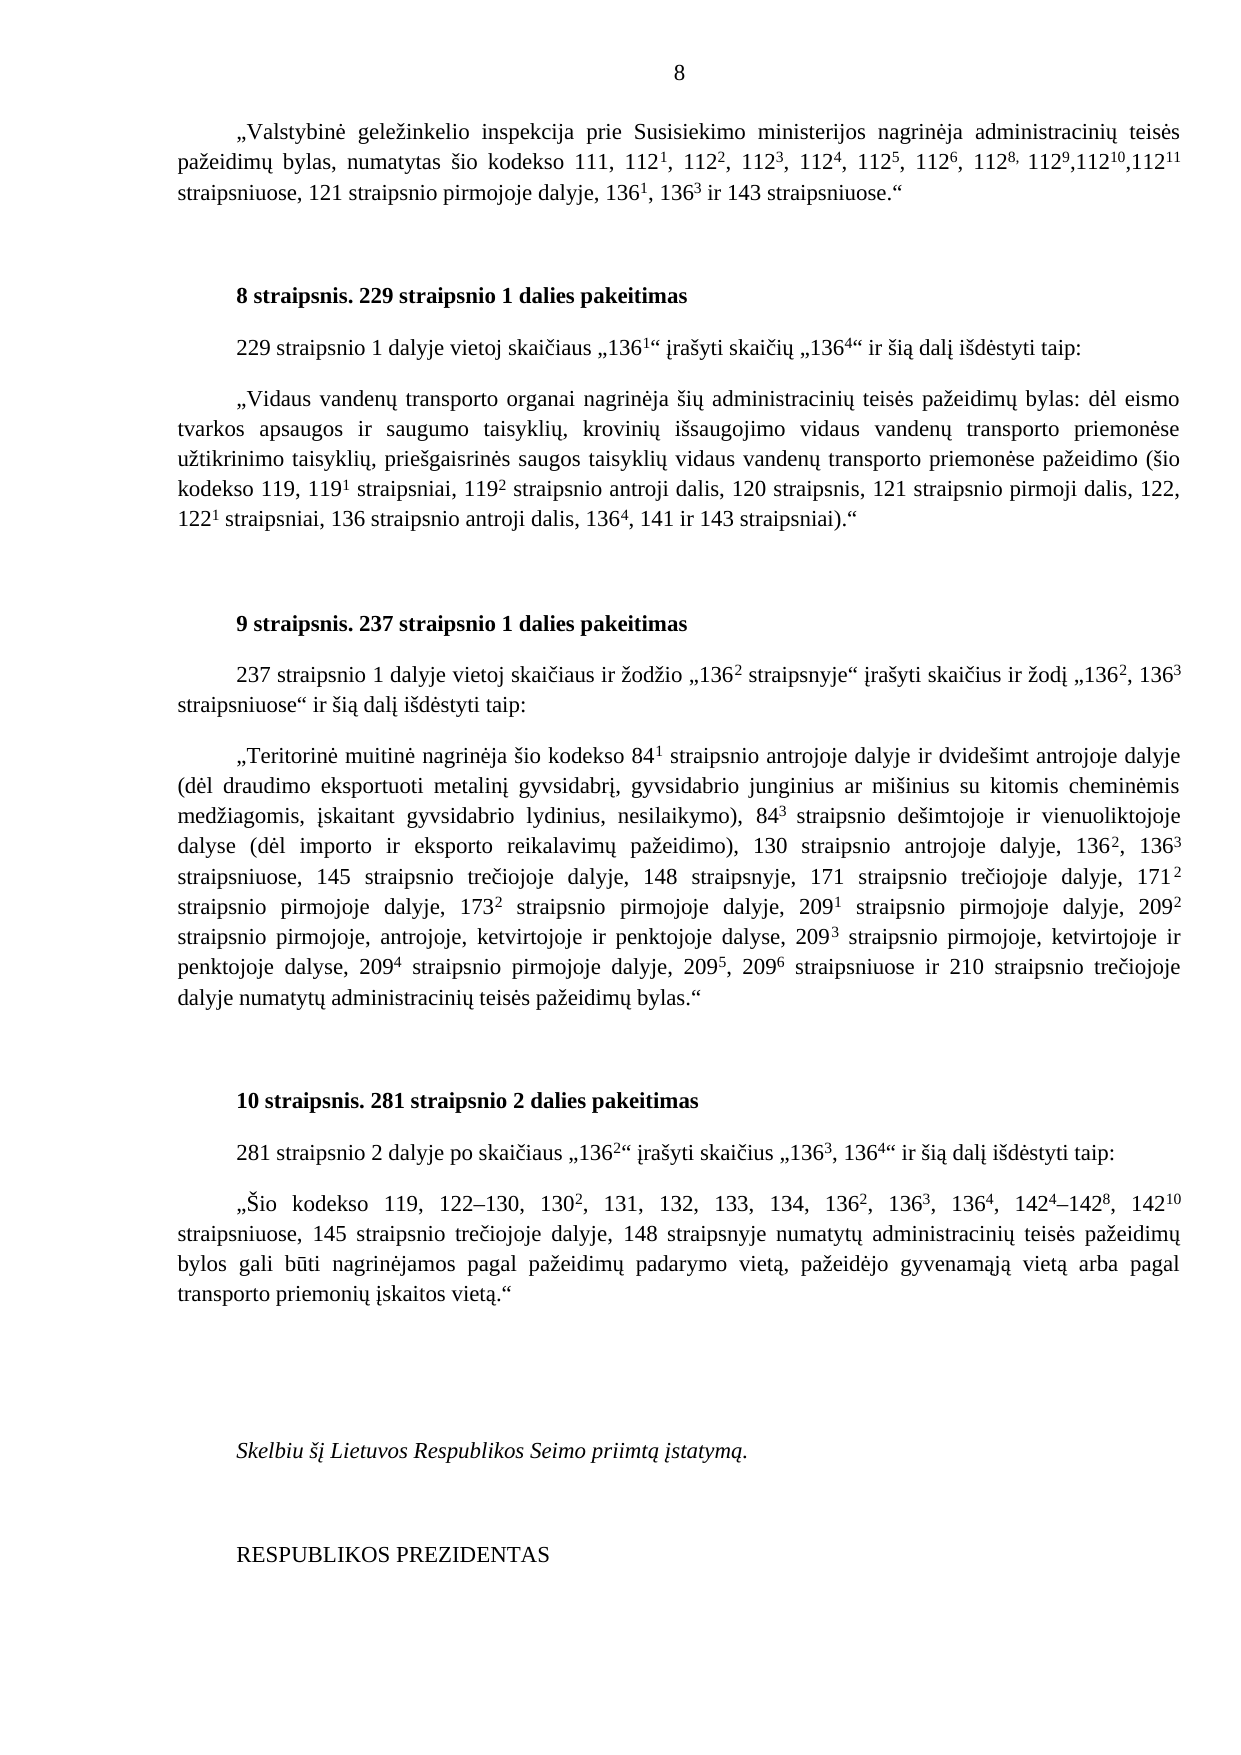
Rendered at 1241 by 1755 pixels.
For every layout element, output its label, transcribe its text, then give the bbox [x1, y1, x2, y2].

text 281 straipsnio 2 dalyje po skaičiaus „1362“ įrašyti skaičius „1363, 1364“ ir šią dalį išdėstyti taip: [177, 1139, 1181, 1165]
text 10 straipsnis. 281 straipsnio 2 dalies pakeitimas [177, 1088, 1181, 1114]
text Skelbiu šį Lietuvos Respublikos Seimo priimtą įstatymą. [177, 1437, 1181, 1464]
table_header [856, 1541, 1240, 1594]
text 229 straipsnio 1 dalyje vietoj skaičiaus „1361“ įrašyti skaičių „1364“ ir šią dalį išdėstyti taip: [177, 334, 1181, 360]
text 8 straipsnis. 229 straipsnio 1 dalies pakeitimas [177, 283, 1181, 309]
text 9 straipsnis. 237 straipsnio 1 dalies pakeitimas [177, 609, 1181, 636]
text 237 straipsnio 1 dalyje vietoj skaičiaus ir žodžio „1362 straipsnyje“ įrašyti skaičius ir žodį „1362, 1363 straipsniuose“ ir šią dalį išdėstyti taip: [177, 661, 1181, 717]
table_header [627, 1541, 856, 1594]
text „Teritorinė muitinė nagrinėja šio kodekso 841 straipsnio antrojoje dalyje ir dvidešimt antrojoje dalyje (dėl draudimo eksportuoti metalinį gyvsidabrį, gyvsidabrio junginius ar mišinius su kitomis cheminėmis medžiagomis, įskaitant gyvsidabrio lydinius, nesilaikymo), 843 straipsnio dešimtojoje ir vienuoliktojoje dalyse (dėl importo ir eksporto reikalavimų pažeidimo), 130 straipsnio antrojoje dalyje, 1362, 1363 straipsniuose, 145 straipsnio trečiojoje dalyje, 148 straipsnyje, 171 straipsnio trečiojoje dalyje, 1712 straipsnio pirmojoje dalyje, 1732 straipsnio pirmojoje dalyje, 2091 straipsnio pirmojoje dalyje, 2092 straipsnio pirmojoje, antrojoje, ketvirtojoje ir penktojoje dalyse, 2093 straipsnio pirmojoje, ketvirtojoje ir penktojoje dalyse, 2094 straipsnio pirmojoje dalyje, 2095, 2096 straipsniuose ir 210 straipsnio trečiojoje dalyje numatytų administracinių teisės pažeidimų bylas.“ [177, 742, 1181, 1010]
text „Vidaus vandenų transporto organai nagrinėja šių administracinių teisės pažeidimų bylas: dėl eismo tvarkos apsaugos ir saugumo taisyklių, krovinių išsaugojimo vidaus vandenų transporto priemonėse užtikrinimo taisyklių, priešgaisrinės saugos taisyklių vidaus vandenų transporto priemonėse pažeidimo (šio kodekso 119, 1191 straipsniai, 1192 straipsnio antroji dalis, 120 straipsnis, 121 straipsnio pirmoji dalis, 122, 1221 straipsniai, 136 straipsnio antroji dalis, 1364, 141 ir 143 straipsniai).“ [177, 385, 1181, 532]
table_header RESPUBLIKOS PREZIDENTAS [177, 1541, 627, 1594]
text „Šio kodekso 119, 122–130, 1302, 131, 132, 133, 134, 1362, 1363, 1364, 1424–1428, 14210 straipsniuose, 145 straipsnio trečiojoje dalyje, 148 straipsnyje numatytų administracinių teisės pažeidimų bylos gali būti nagrinėjamos pagal pažeidimų padarymo vietą, pažeidėjo gyvenamąją vietą arba pagal transporto priemonių įskaitos vietą.“ [177, 1190, 1181, 1307]
text „Valstybinė geležinkelio inspekcija prie Susisiekimo ministerijos nagrinėja administracinių teisės pažeidimų bylas, numatytas šio kodekso 111, 1121, 1122, 1123, 1124, 1125, 1126, 1128, 1129,11210,11211 straipsniuose, 121 straipsnio pirmojoje dalyje, 1361, 1363 ir 143 straipsniuose.“ [177, 118, 1181, 205]
